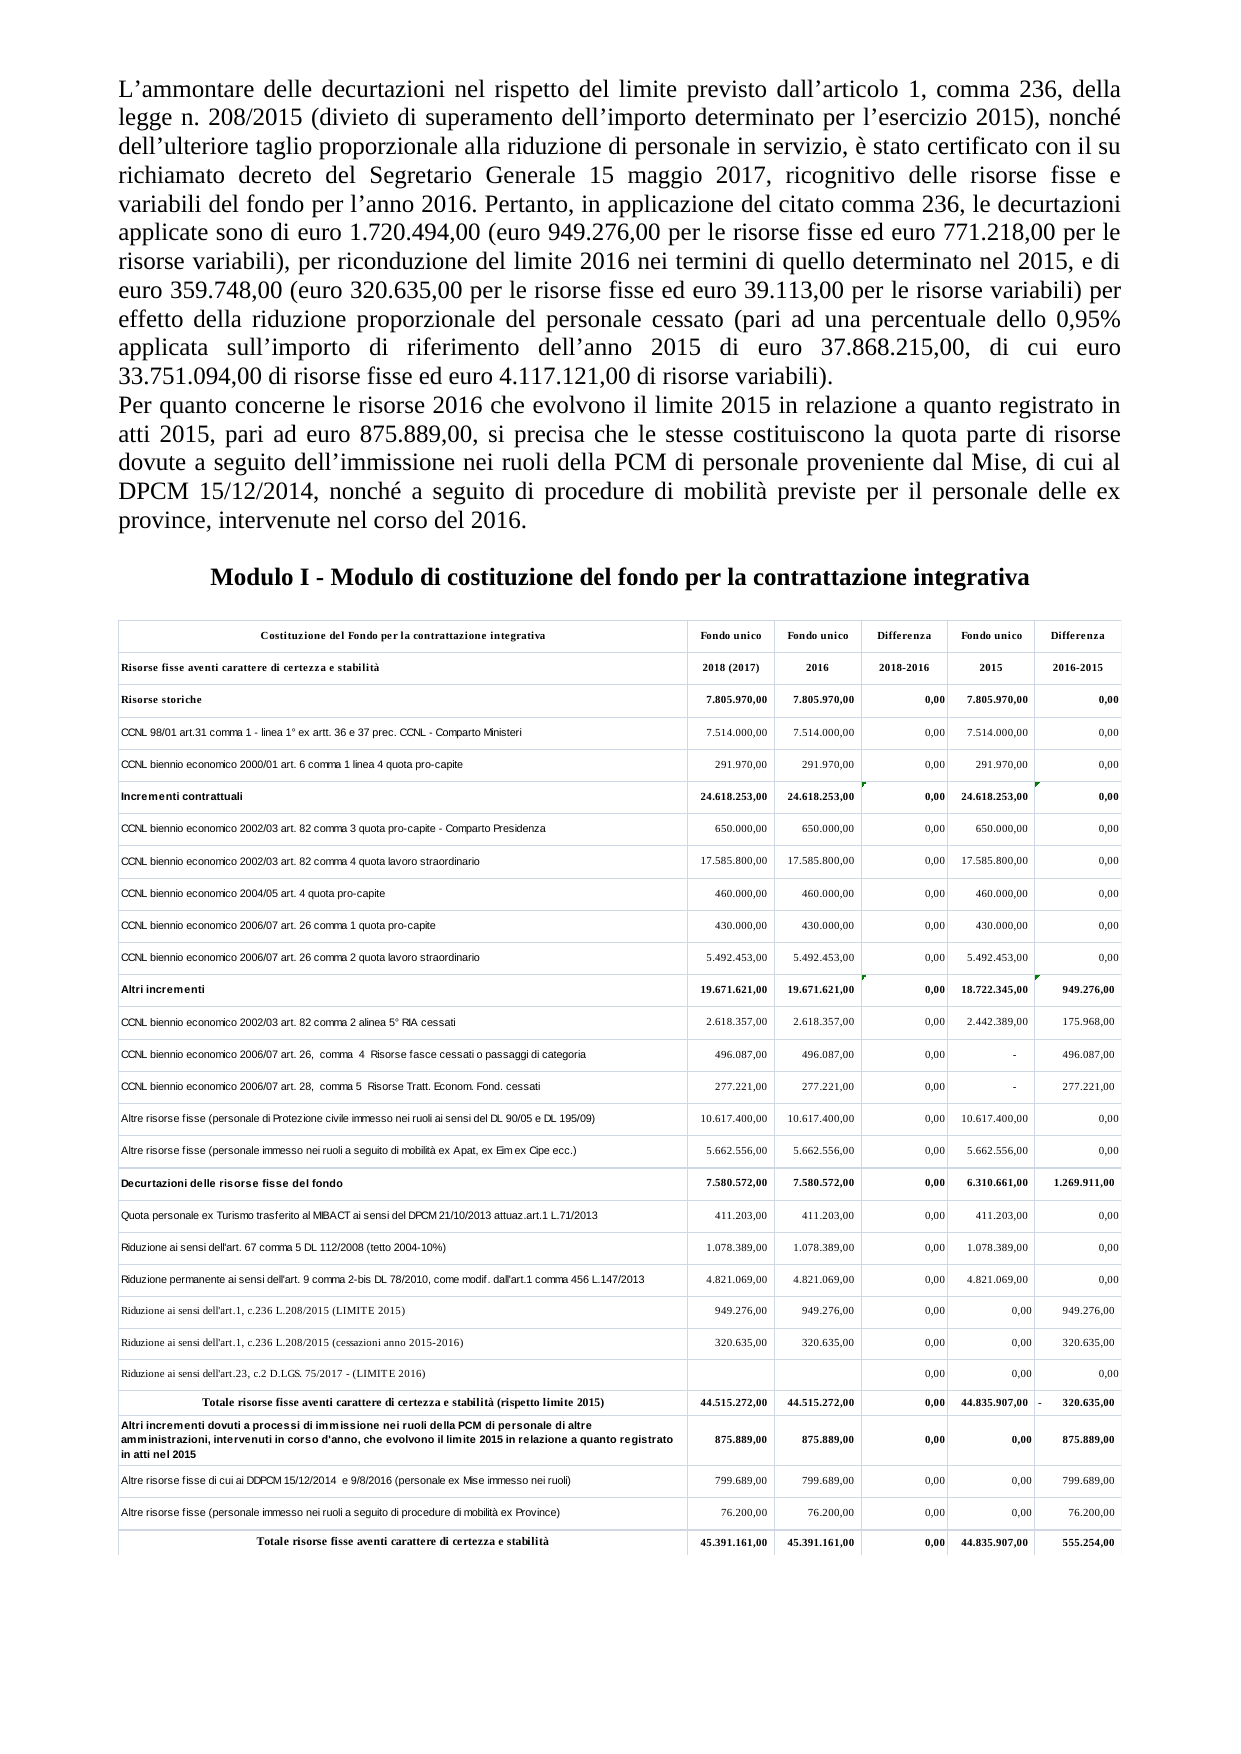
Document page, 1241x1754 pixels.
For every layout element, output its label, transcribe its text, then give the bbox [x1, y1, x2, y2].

text L’ammontare delle decurtazioni nel rispetto del limite previsto dall’articolo 1, comma 236, della legge n. 208/2015 (divieto di superamento dell’importo determinato per l’esercizio 2015), nonché dell’ulteriore taglio proporzionale alla riduzione di personale in servizio, è stato certificato con il su richiamato decreto del Segretario Generale 15 maggio 2017, ricognitivo delle risorse fisse e variabili del fondo per l’anno 2016. Pertanto, in applicazione del citato comma 236, le decurtazioni applicate sono di euro 1.720.494,00 (euro 949.276,00 per le risorse fisse ed euro 771.218,00 per le risorse variabili), per riconduzione del limite 2016 nei termini di quello determinato nel 2015, e di euro 359.748,00 (euro 320.635,00 per le risorse fisse ed euro 39.113,00 per le risorse variabili) per effetto della riduzione proporzionale del personale cessato (pari ad una percentuale dello 0,95% applicata sull’importo di riferimento dell’anno 2015 di euro 37.868.215,00, di cui euro 33.751.094,00 di risorse fisse ed euro 4.117.121,00 di risorse variabili). [118, 74, 1122, 390]
text Per quanto concerne le risorse 2016 che evolvono il limite 2015 in relazione a quanto registrato in atti 2015, pari ad euro 875.889,00, si precisa che le stesse costituiscono la quota parte di risorse dovute a seguito dell’immissione nei ruoli della PCM di personale proveniente dal Mise, di cui al DPCM 15/12/2014, nonché a seguito di procedure di mobilità previste per il personale delle ex province, intervenute nel corso del 2016. [118, 390, 1122, 534]
text Modulo I - Modulo di costituzione del fondo per la contrattazione integrativa [118, 562, 1122, 591]
